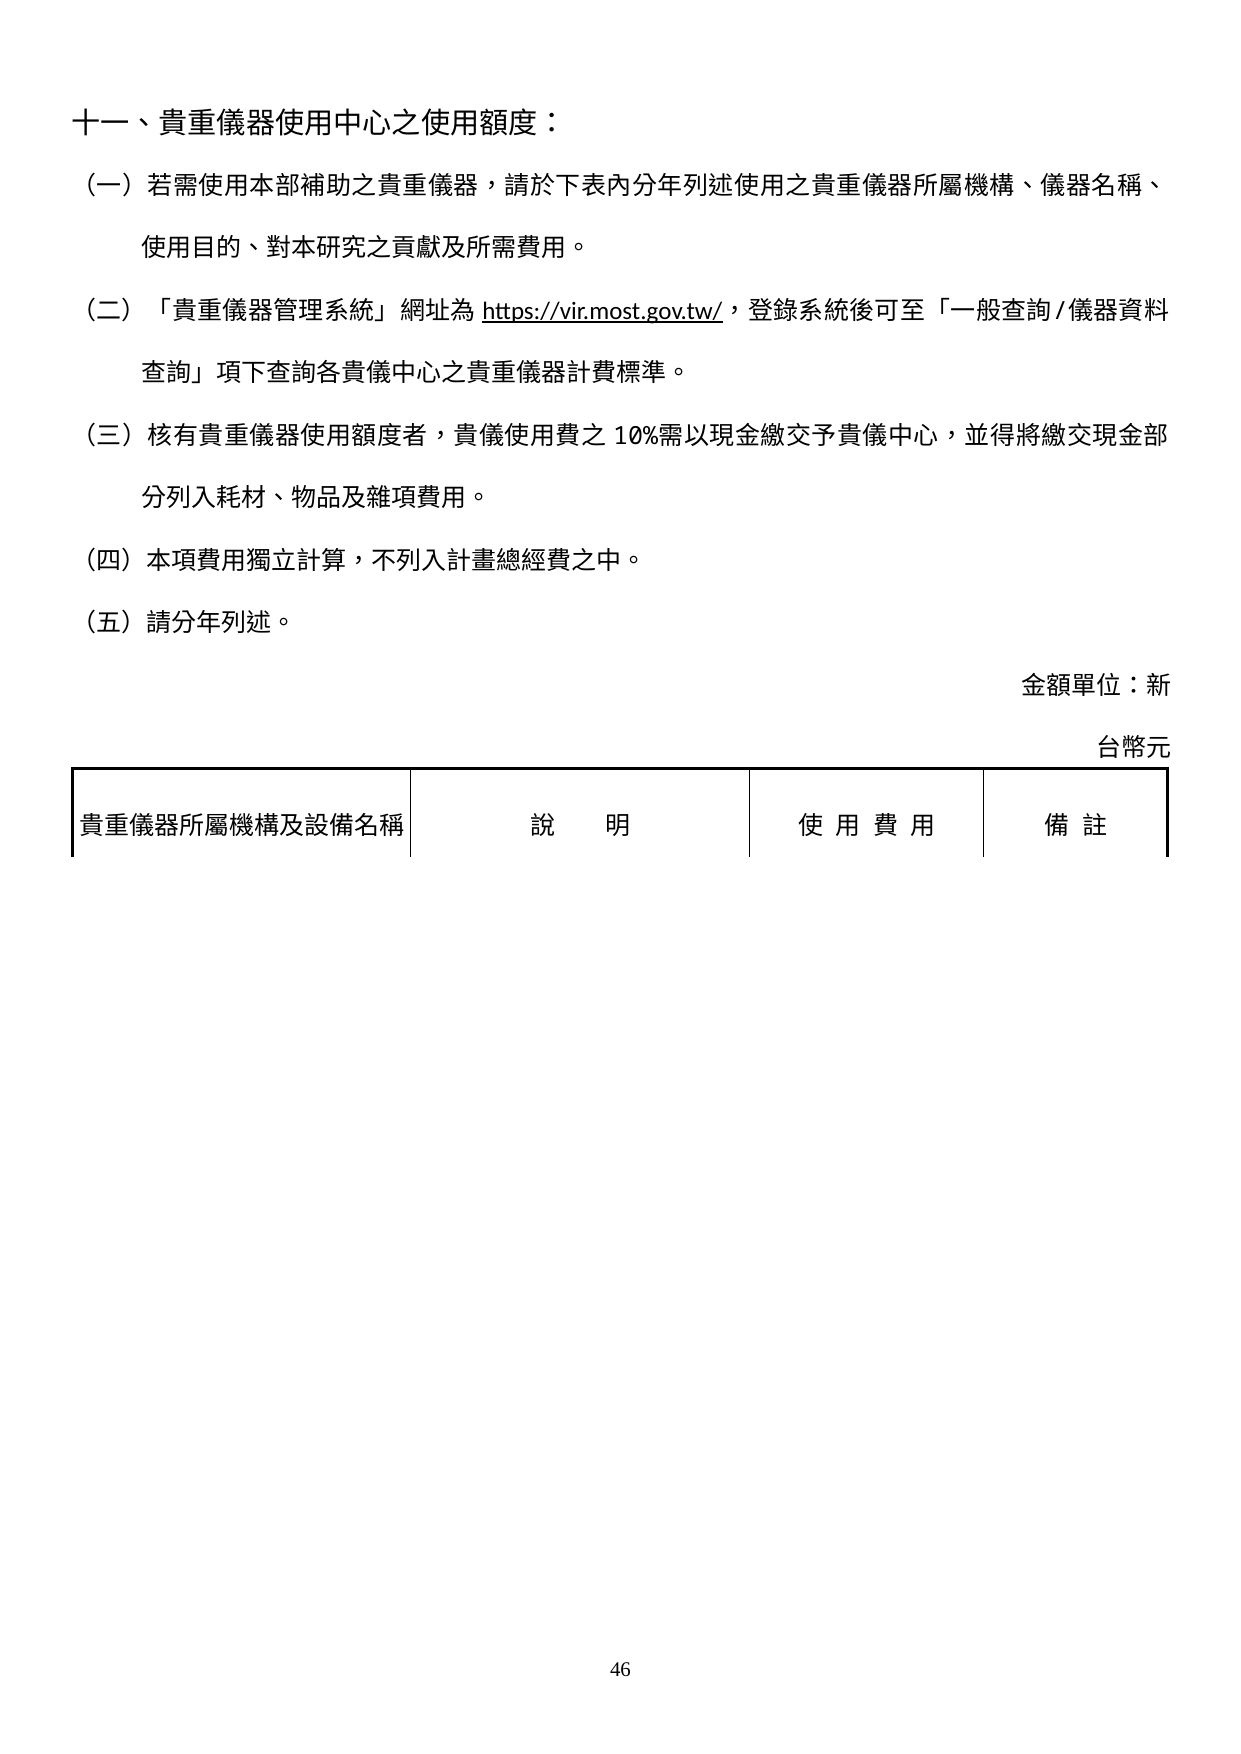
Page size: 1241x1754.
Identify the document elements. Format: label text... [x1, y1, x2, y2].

text （三）核有貴重儀器使用額度者，貴儀使用費之10%需以現金繳交予貴儀中心，並得將繳交現金部分列入耗材、物品及雜項費用。 [71, 392, 1169, 517]
text （二）「貴重儀器管理系統」網址為https://vir.most.gov.tw/，登錄系統後可至「一般查詢/儀器資料查詢」項下查詢各貴儀中心之貴重儀器計費標準。 [71, 267, 1169, 392]
text （五）請分年列述。 [71, 579, 1169, 642]
table_header 備 註 [984, 770, 1166, 857]
table_header 使 用 費 用 [750, 770, 983, 857]
table_header 貴重儀器所屬機構及設備名稱 [74, 770, 410, 857]
text （四）本項費用獨立計算，不列入計畫總經費之中。 [71, 517, 1169, 579]
table_header 說 明 [411, 770, 749, 857]
text （一）若需使用本部補助之貴重儀器，請於下表內分年列述使用之貴重儀器所屬機構、儀器名稱、使用目的、對本研究之貢獻及所需費用。 [71, 142, 1169, 267]
text 金額單位：新台幣元 [142, 642, 1171, 767]
text 十一、貴重儀器使用中心之使用額度： [71, 79, 1169, 142]
